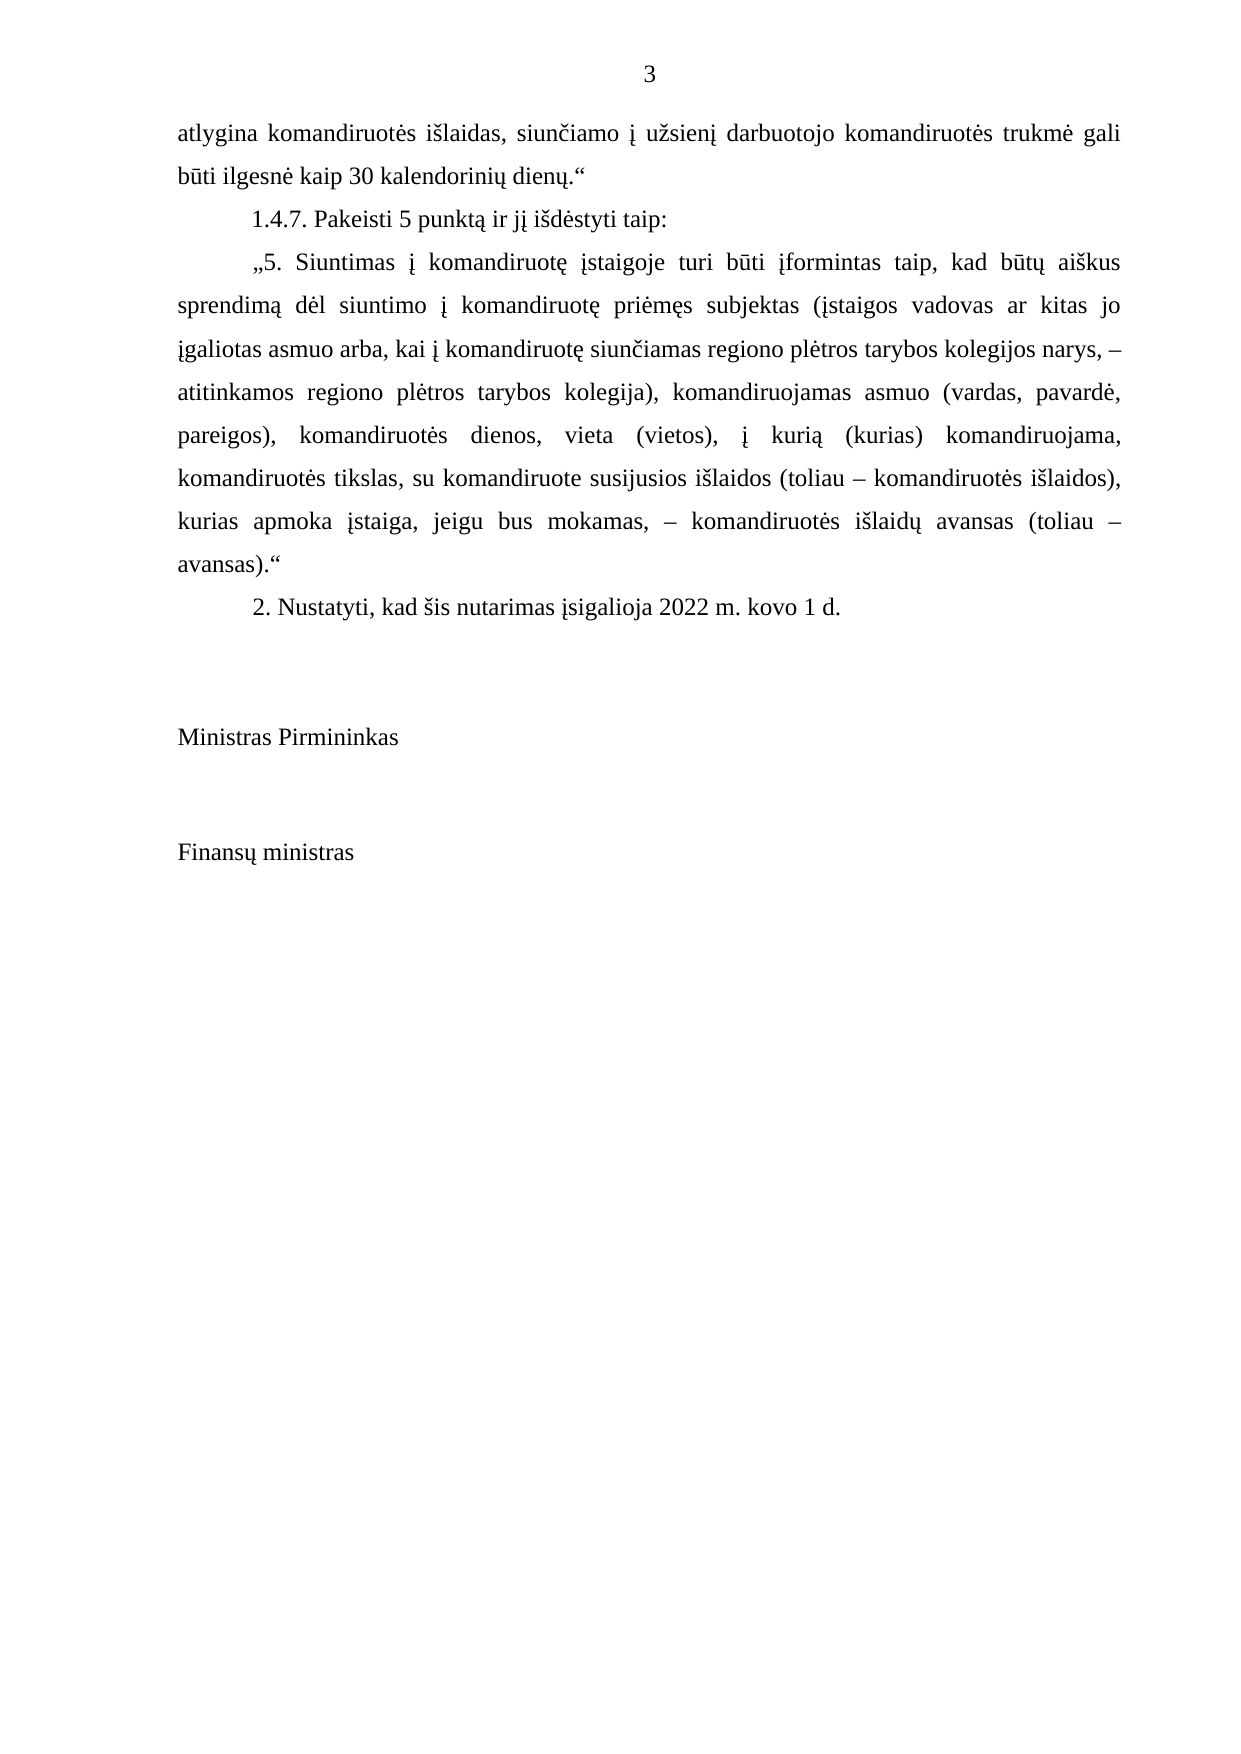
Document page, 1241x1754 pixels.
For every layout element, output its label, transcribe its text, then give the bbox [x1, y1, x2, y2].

text 1.4.7. Pakeisti 5 punktą ir jį išdėstyti taip: [177, 204, 1122, 233]
text atlygina komandiruotės išlaidas, siunčiamo į užsienį darbuotojo komandiruotės trukmė gali būti ilgesnė kaip 30 kalendorinių dienų.“ [177, 118, 1122, 190]
text Ministras Pirmininkas [177, 722, 1122, 751]
text „5. Siuntimas į komandiruotę įstaigoje turi būti įformintas taip, kad būtų aiškus sprendimą dėl siuntimo į komandiruotę priėmęs subjektas (įstaigos vadovas ar kitas jo įgaliotas asmuo arba, kai į komandiruotę siunčiamas regiono plėtros tarybos kolegijos narys, – atitinkamos regiono plėtros tarybos kolegija), komandiruojamas asmuo (vardas, pavardė, pareigos), komandiruotės dienos, vieta (vietos), į kurią (kurias) komandiruojama, komandiruotės tikslas, su komandiruote susijusios išlaidos (toliau – komandiruotės išlaidos), kurias apmoka įstaiga, jeigu bus mokamas, – komandiruotės išlaidų avansas (toliau – avansas).“ [177, 247, 1122, 578]
text 2. Nustatyti, kad šis nutarimas įsigalioja 2022 m. kovo 1 d. [177, 592, 1122, 621]
text Finansų ministras [177, 837, 1122, 866]
